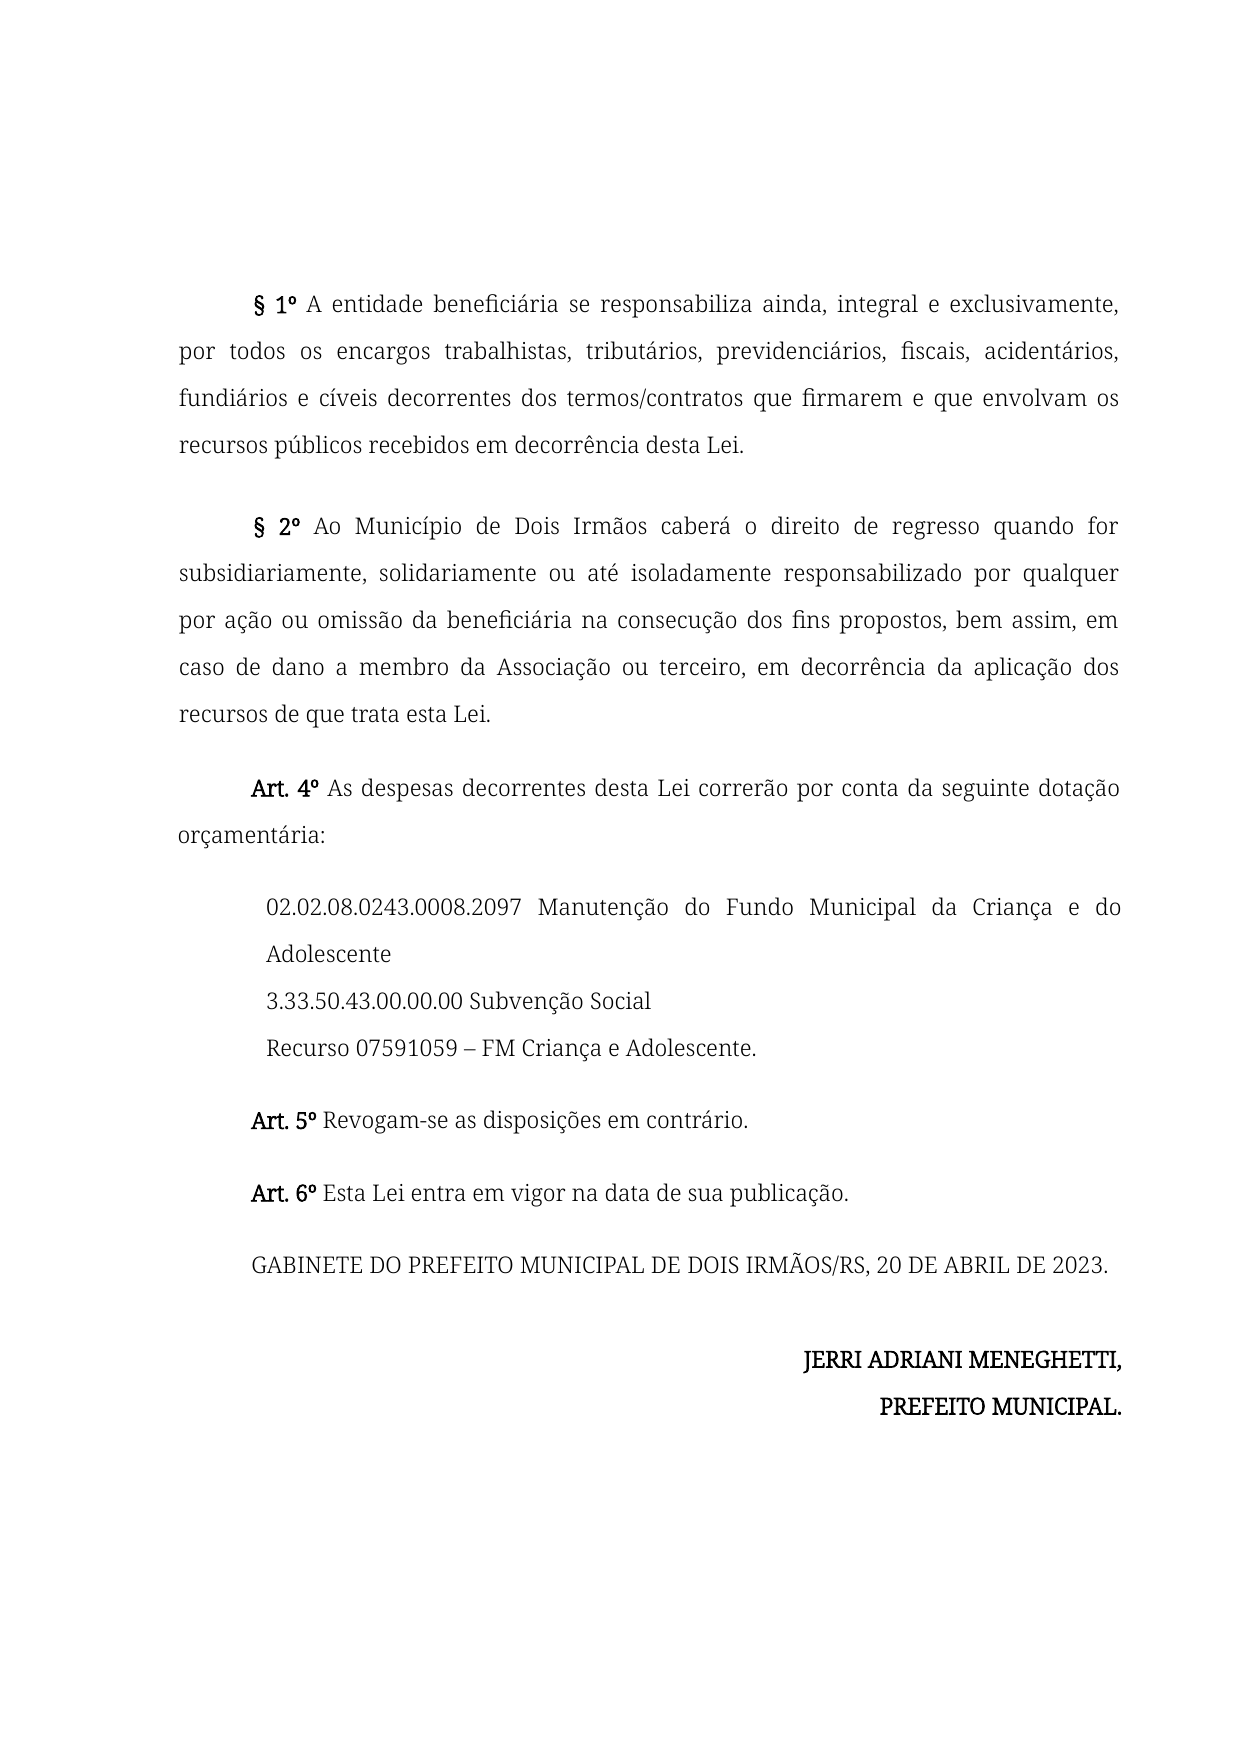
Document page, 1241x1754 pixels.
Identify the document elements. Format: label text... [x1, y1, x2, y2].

text Recurso 07591059 – FM Criança e Adolescente. [266, 1032, 1122, 1063]
text 02.02.08.0243.0008.2097 Manutenção do Fundo Municipal da Criança e do Adolescente [266, 891, 1122, 969]
text § 2º Ao Município de Dois Irmãos caberá o direito de regresso quando for subsidiariamente, solidariamente ou até isoladamente responsabilizado por qualquer por ação ou omissão da beneficiária na consecução dos fins propostos, bem assim, em caso de dano a membro da Associação ou terceiro, em decorrência da aplicação dos recursos de que trata esta Lei. [179, 510, 1121, 729]
text GABINETE DO PREFEITO MUNICIPAL DE DOIS IRMÃOS/RS, 20 DE ABRIL DE 2023. [177, 1249, 1122, 1281]
text Art. 6º Esta Lei entra em vigor na data de sua publicação. [177, 1177, 1122, 1208]
text 3.33.50.43.00.00.00 Subvenção Social [266, 985, 1122, 1016]
text Art. 4º As despesas decorrentes desta Lei correrão por conta da seguinte dotação orçamentária: [177, 772, 1122, 850]
text Art. 5º Revogam-se as disposições em contrário. [177, 1104, 1122, 1136]
text § 1º A entidade beneficiária se responsabiliza ainda, integral e exclusivamente, por todos os encargos trabalhistas, tributários, previdenciários, fiscais, acidentários, fundiários e cíveis decorrentes dos termos/contratos que firmarem e que envolvam os recursos públicos recebidos em decorrência desta Lei. [179, 288, 1121, 460]
text PREFEITO MUNICIPAL. [177, 1390, 1122, 1421]
text JERRI ADRIANI MENEGHETTI, [177, 1343, 1122, 1374]
